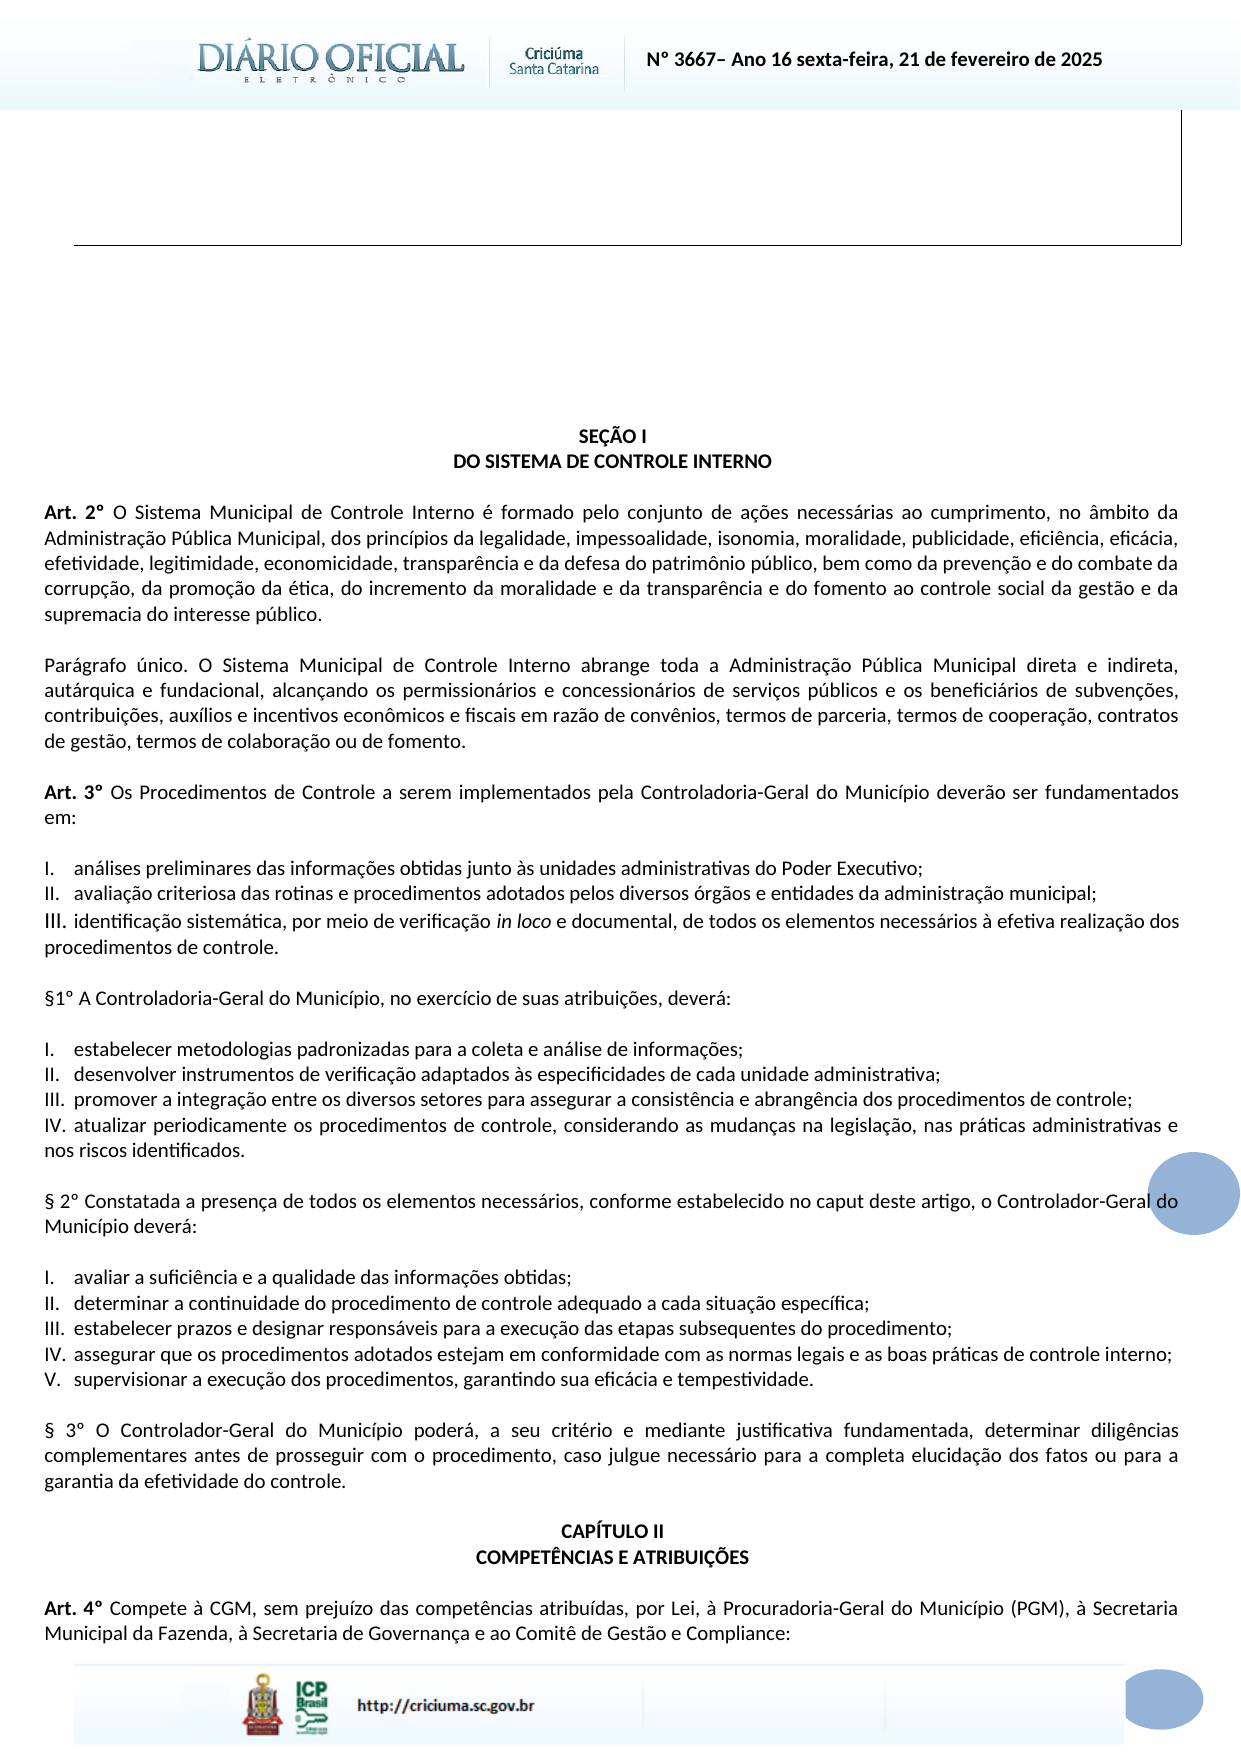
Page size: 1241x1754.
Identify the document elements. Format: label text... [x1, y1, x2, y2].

text Art. 2º O Sistema Municipal de Controle Interno é formado pelo conjunto de ações necessárias ao cumprimento, no âmbito da Administração Pública Municipal, dos princípios da legalidade, impessoalidade, isonomia, moralidade, publicidade, eficiência, eficácia, efetividade, legitimidade, economicidade, transparência e da defesa do patrimônio público, bem como da prevenção e do combate da corrupção, da promoção da ética, do incremento da moralidade e da transparência e do fomento ao controle social da gestão e da supremacia do interesse público. [44, 499, 1181, 626]
text DO SISTEMA DE CONTROLE INTERNO [44, 448, 1181, 474]
list identificação sistemática, por meio de verificação in loco e documental, de todos os elementos necessários à efetiva realização dos procedimentos de controle. [44, 906, 1181, 959]
text Parágrafo único. O Sistema Municipal de Controle Interno abrange toda a Administração Pública Municipal direta e indireta, autárquica e fundacional, alcançando os permissionários e concessionários de serviços públicos e os beneficiários de subvenções, contribuições, auxílios e incentivos econômicos e fiscais em razão de convênios, termos de parceria, termos de cooperação, contratos de gestão, termos de colaboração ou de fomento. [44, 652, 1181, 753]
text SEÇÃO I [44, 423, 1181, 448]
list estabelecer prazos e designar responsáveis para a execução das etapas subsequentes do procedimento; [44, 1315, 1181, 1341]
list supervisionar a execução dos procedimentos, garantindo sua eficácia e tempestividade. [44, 1366, 1181, 1392]
text Art. 4º Compete à CGM, sem prejuízo das competências atribuídas, por Lei, à Procuradoria-Geral do Município (PGM), à Secretaria Municipal da Fazenda, à Secretaria de Governança e ao Comitê de Gestão e Compliance: [44, 1595, 1181, 1646]
list atualizar periodicamente os procedimentos de controle, considerando as mudanças na legislação, nas práticas administrativas e nos riscos identificados. [44, 1112, 1181, 1163]
list assegurar que os procedimentos adotados estejam em conformidade com as normas legais e as boas práticas de controle interno; [44, 1341, 1181, 1366]
list determinar a continuidade do procedimento de controle adequado a cada situação específica; [44, 1290, 1181, 1315]
text Art. 3º Os Procedimentos de Controle a serem implementados pela Controladoria-Geral do Município deverão ser fundamentados em: [44, 779, 1181, 830]
text COMPETÊNCIAS E ATRIBUIÇÕES [44, 1544, 1181, 1569]
list promover a integração entre os diversos setores para assegurar a consistência e abrangência dos procedimentos de controle; [44, 1087, 1181, 1112]
text § 2º Constatada a presença de todos os elementos necessários, conforme estabelecido no caput deste artigo, o Controlador-Geral do Município deverá: [44, 1188, 1181, 1239]
list análises preliminares das informações obtidas junto às unidades administrativas do Poder Executivo; [44, 855, 1181, 881]
text §1º A Controladoria-Geral do Município, no exercício de suas atribuições, deverá: [44, 985, 1181, 1010]
list avaliar a suficiência e a qualidade das informações obtidas; [44, 1264, 1181, 1290]
text § 3º O Controlador-Geral do Município poderá, a seu critério e mediante justificativa fundamentada, determinar diligências complementares antes de prosseguir com o procedimento, caso julgue necessário para a completa elucidação dos fatos ou para a garantia da efetividade do controle. [44, 1417, 1181, 1493]
list avaliação criteriosa das rotinas e procedimentos adotados pelos diversos órgãos e entidades da administração municipal; [44, 881, 1181, 906]
text CAPÍTULO II [44, 1519, 1181, 1544]
list desenvolver instrumentos de verificação adaptados às especificidades de cada unidade administrativa; [44, 1061, 1181, 1087]
list estabelecer metodologias padronizadas para a coleta e análise de informações; [44, 1036, 1181, 1061]
